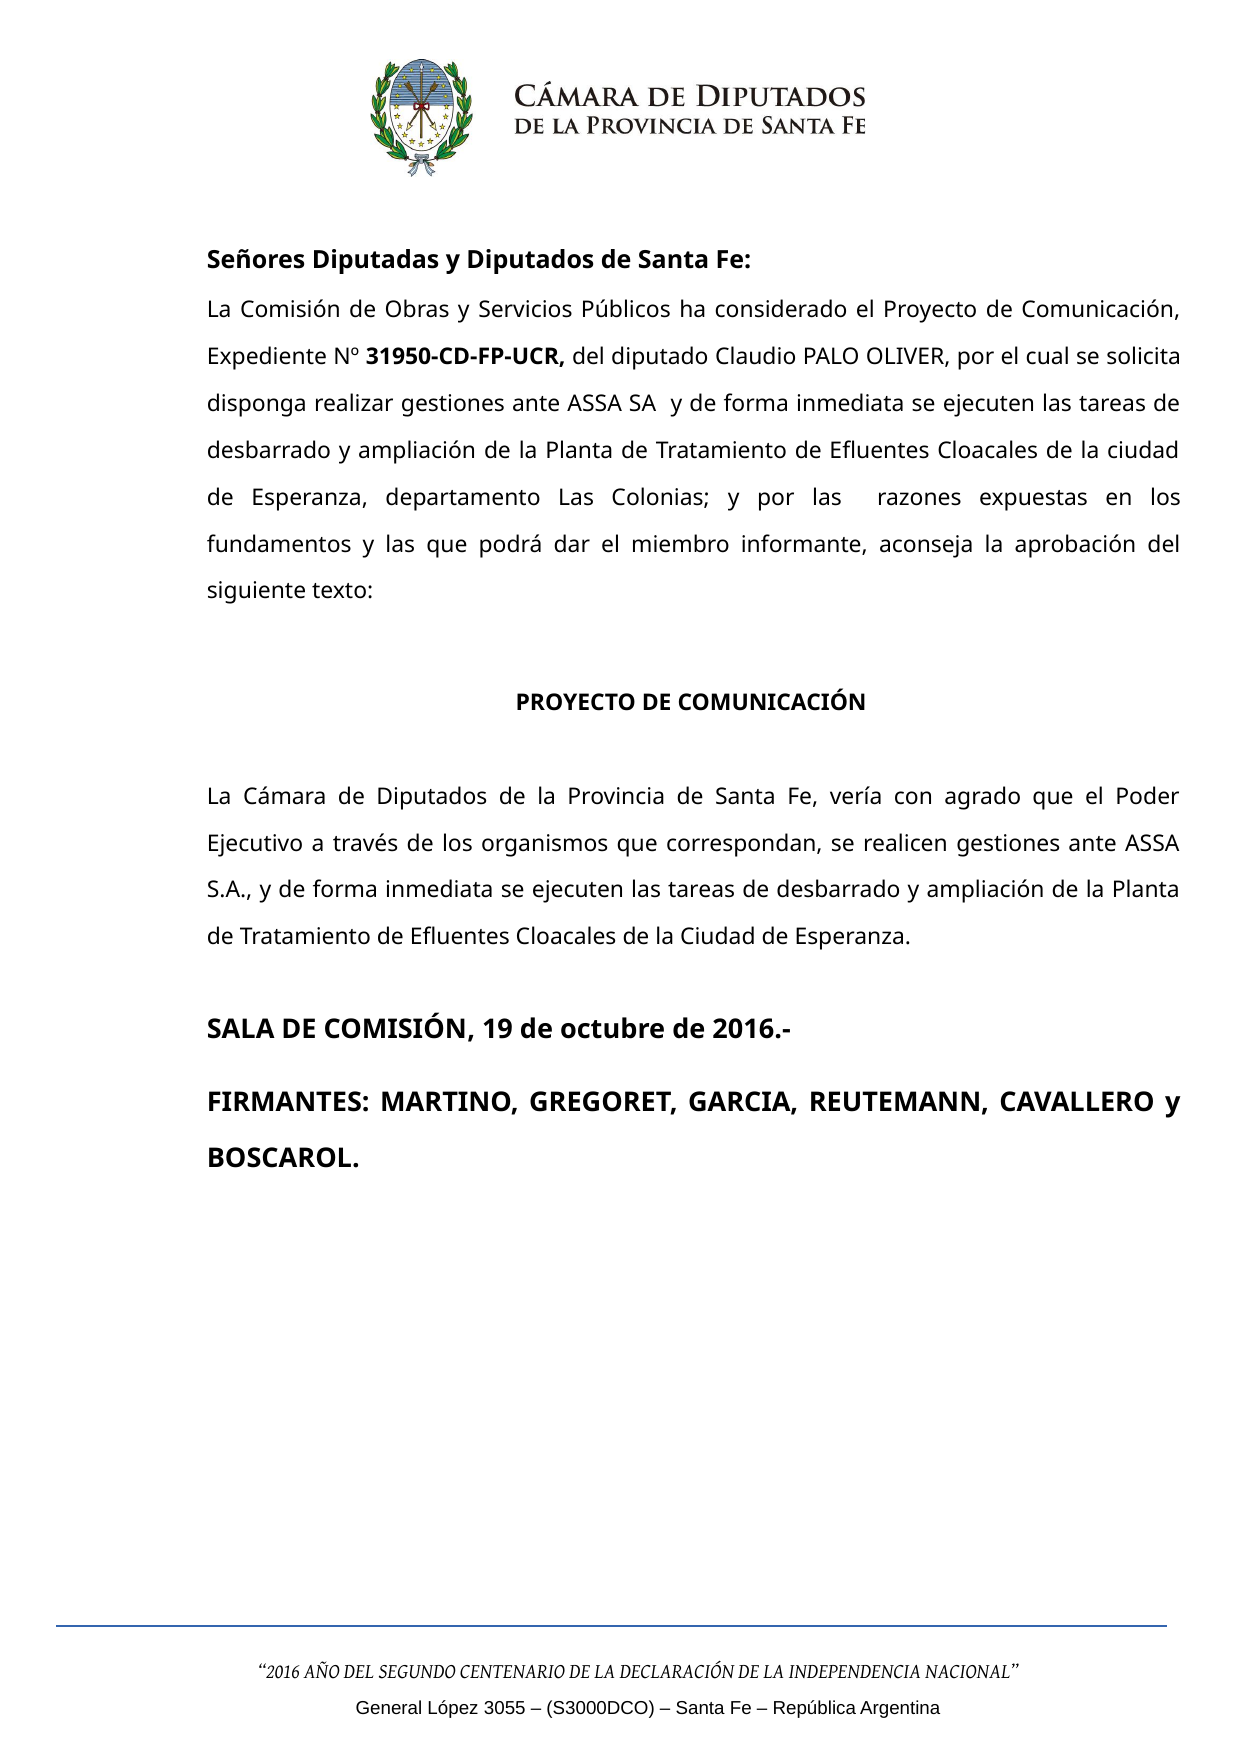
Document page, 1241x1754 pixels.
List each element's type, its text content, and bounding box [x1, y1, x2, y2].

text La Cámara de Diputados de la Provincia de Santa Fe, vería con agrado que el Poder Ejecutivo a través de los organismos que correspondan, se realicen gestiones ante ASSA S.A., y de forma inmediata se ejecuten las tareas de desbarrado y ampliación de la Planta de Tratamiento de Efluentes Cloacales de la Ciudad de Esperanza. [207, 780, 1181, 952]
text FIRMANTES: MARTINO, GREGORET, GARCIA, REUTEMANN, CAVALLERO y BOSCAROL. [207, 1083, 1181, 1175]
text SALA DE COMISIÓN, 19 de octubre de 2016.- [207, 1010, 1181, 1047]
text La Comisión de Obras y Servicios Públicos ha considerado el Proyecto de Comunicación, Expediente Nº 31950-CD-FP-UCR, del diputado Claudio PALO OLIVER, por el cual se solicita disponga realizar gestiones ante ASSA SA y de forma inmediata se ejecuten las tareas de desbarrado y ampliación de la Planta de Tratamiento de Efluentes Cloacales de la ciudad de Esperanza, departamento Las Colonias; y por las razones expuestas en los fundamentos y las que podrá dar el miembro informante, aconseja la aprobación del siguiente texto: [207, 293, 1181, 606]
text PROYECTO DE COMUNICACIÓN [207, 686, 1181, 717]
text Señores Diputadas y Diputados de Santa Fe: [207, 242, 1181, 276]
picture [370, 59, 866, 181]
